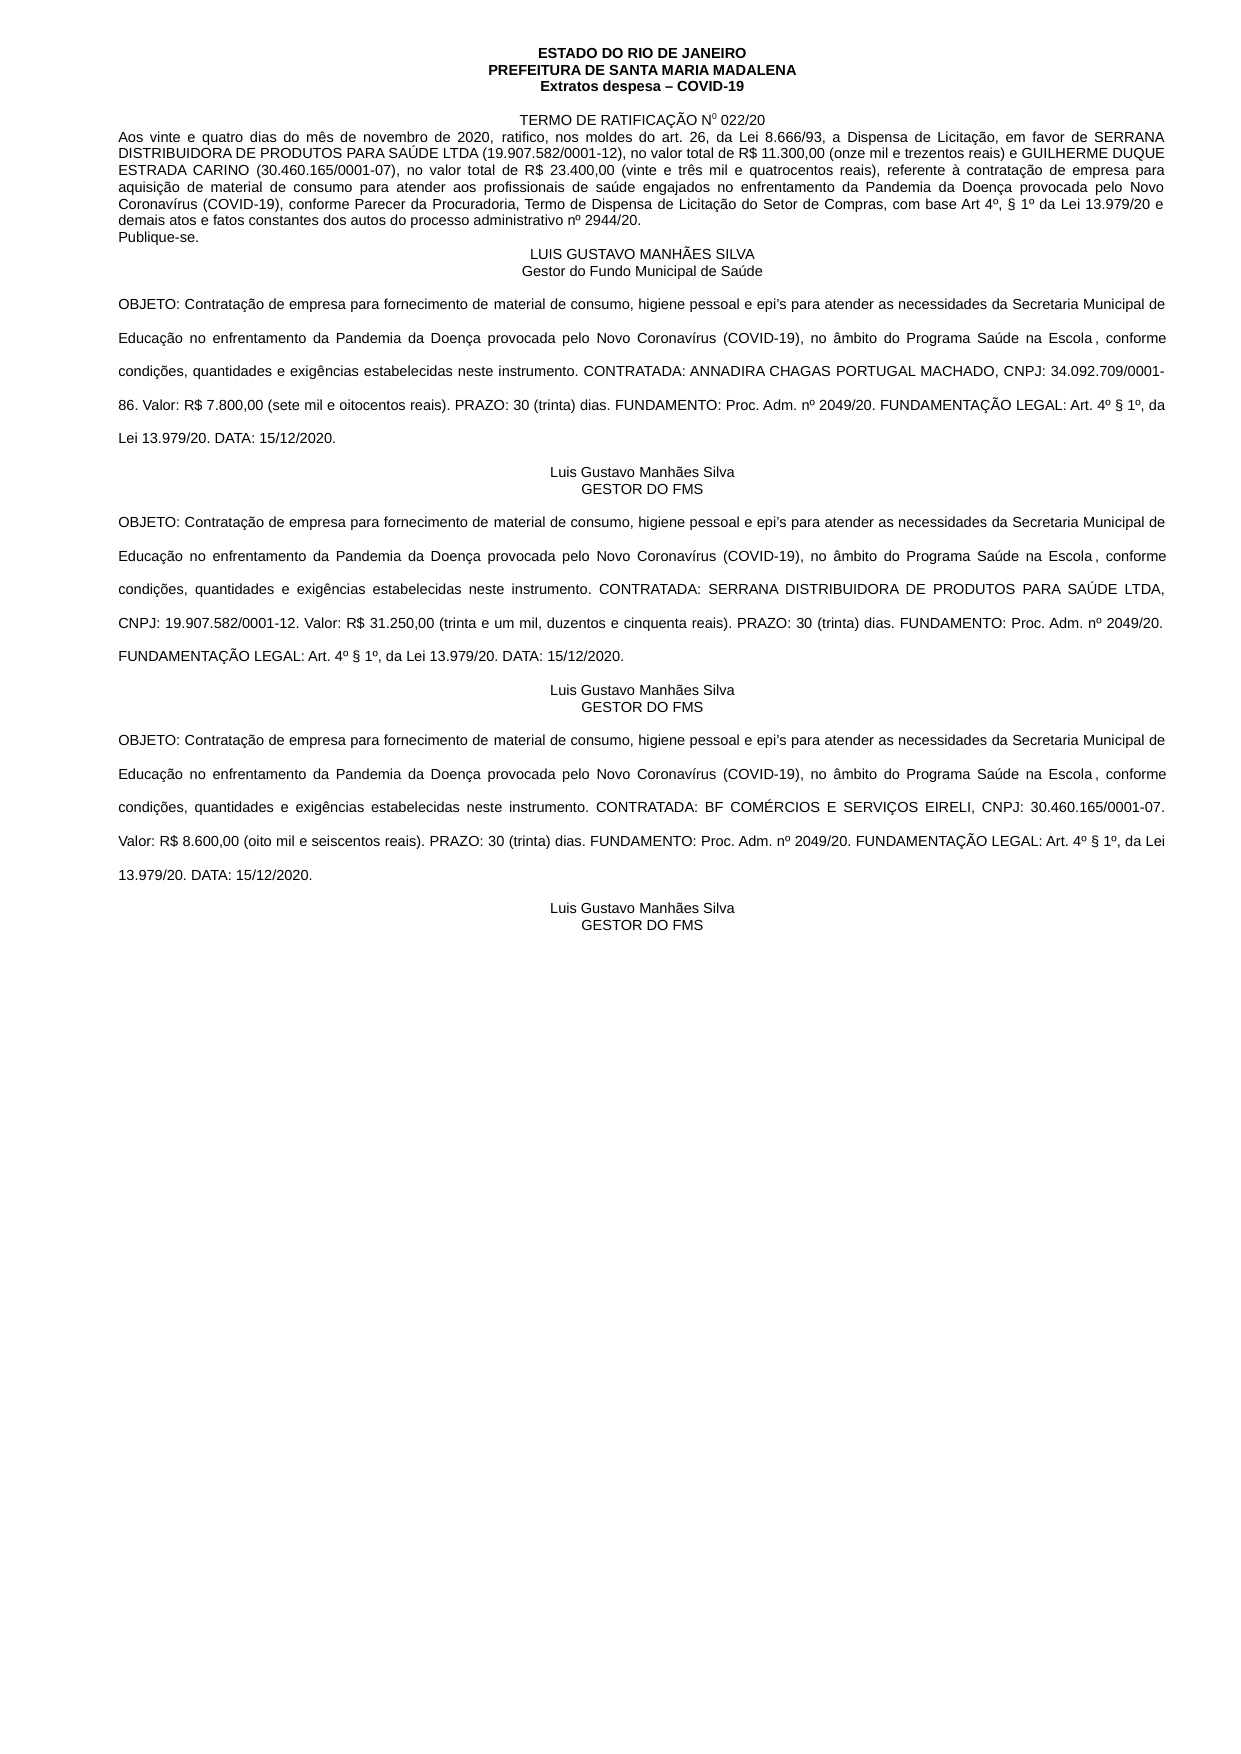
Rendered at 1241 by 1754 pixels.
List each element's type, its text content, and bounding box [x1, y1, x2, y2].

text OBJETO: Contratação de empresa para fornecimento de material de consumo, higiene pessoal e epi’s para atender as necessidades da Secretaria Municipal de Educação no enfrentamento da Pandemia da Doença provocada pelo Novo Coronavírus (COVID-19), no âmbito do Programa Saúde na Escola, conforme condições, quantidades e exigências estabelecidas neste instrumento. CONTRATADA: ANNADIRA CHAGAS PORTUGAL MACHADO, CNPJ: 34.092.709/0001-86. Valor: R$ 7.800,00 (sete mil e oitocentos reais). PRAZO: 30 (trinta) dias. FUNDAMENTO: Proc. Adm. nº 2049/20. FUNDAMENTAÇÃO LEGAL: Art. 4º § 1º, da Lei 13.979/20. DATA: 15/12/2020. [118, 296, 1166, 447]
text OBJETO: Contratação de empresa para fornecimento de material de consumo, higiene pessoal e epi’s para atender as necessidades da Secretaria Municipal de Educação no enfrentamento da Pandemia da Doença provocada pelo Novo Coronavírus (COVID-19), no âmbito do Programa Saúde na Escola, conforme condições, quantidades e exigências estabelecidas neste instrumento. CONTRATADA: SERRANA DISTRIBUIDORA DE PRODUTOS PARA SAÚDE LTDA, CNPJ: 19.907.582/0001-12. Valor: R$ 31.250,00 (trinta e um mil, duzentos e cinquenta reais). PRAZO: 30 (trinta) dias. FUNDAMENTO: Proc. Adm. nº 2049/20. FUNDAMENTAÇÃO LEGAL: Art. 4º § 1º, da Lei 13.979/20. DATA: 15/12/2020. [118, 514, 1166, 665]
text Gestor do Fundo Municipal de Saúde [118, 262, 1166, 279]
text Aos vinte e quatro dias do mês de novembro de 2020, ratifico, nos moldes do art. 26, da Lei 8.666/93, a Dispensa de Licitação, em favor de SERRANA DISTRIBUIDORA DE PRODUTOS PARA SAÚDE LTDA (19.907.582/0001-12), no valor total de R$ 11.300,00 (onze mil e trezentos reais) e GUILHERME DUQUE ESTRADA CARINO (30.460.165/0001-07), no valor total de R$ 23.400,00 (vinte e três mil e quatrocentos reais), referente à contratação de empresa para aquisição de material de consumo para atender aos profissionais de saúde engajados no enfrentamento da Pandemia da Doença provocada pelo Novo Coronavírus (COVID-19), conforme Parecer da Procuradoria, Termo de Dispensa de Licitação do Setor de Compras, com base Art 4º, § 1º da Lei 13.979/20 e demais atos e fatos constantes dos autos do processo administrativo nº 2944/20. [118, 128, 1166, 229]
text Extratos despesa – COVID-19 [118, 78, 1166, 95]
subtitle ESTADO DO RIO DE JANEIRO [118, 44, 1166, 61]
text GESTOR DO FMS [118, 698, 1166, 715]
text PREFEITURA DE SANTA MARIA MADALENA [118, 61, 1166, 78]
text OBJETO: Contratação de empresa para fornecimento de material de consumo, higiene pessoal e epi’s para atender as necessidades da Secretaria Municipal de Educação no enfrentamento da Pandemia da Doença provocada pelo Novo Coronavírus (COVID-19), no âmbito do Programa Saúde na Escola, conforme condições, quantidades e exigências estabelecidas neste instrumento. CONTRATADA: BF COMÉRCIOS E SERVIÇOS EIRELI, CNPJ: 30.460.165/0001-07. Valor: R$ 8.600,00 (oito mil e seiscentos reais). PRAZO: 30 (trinta) dias. FUNDAMENTO: Proc. Adm. nº 2049/20. FUNDAMENTAÇÃO LEGAL: Art. 4º § 1º, da Lei 13.979/20. DATA: 15/12/2020. [118, 732, 1166, 883]
text Luis Gustavo Manhães Silva [118, 900, 1166, 916]
text LUIS GUSTAVO MANHÃES SILVA [118, 246, 1166, 262]
text Luis Gustavo Manhães Silva [118, 464, 1166, 480]
text GESTOR DO FMS [118, 916, 1166, 933]
subtitle TERMO DE RATIFICAÇÃO N0 022/20 [118, 111, 1166, 128]
text GESTOR DO FMS [118, 480, 1166, 497]
text Luis Gustavo Manhães Silva [118, 682, 1166, 698]
text Publique-se. [118, 229, 1166, 246]
